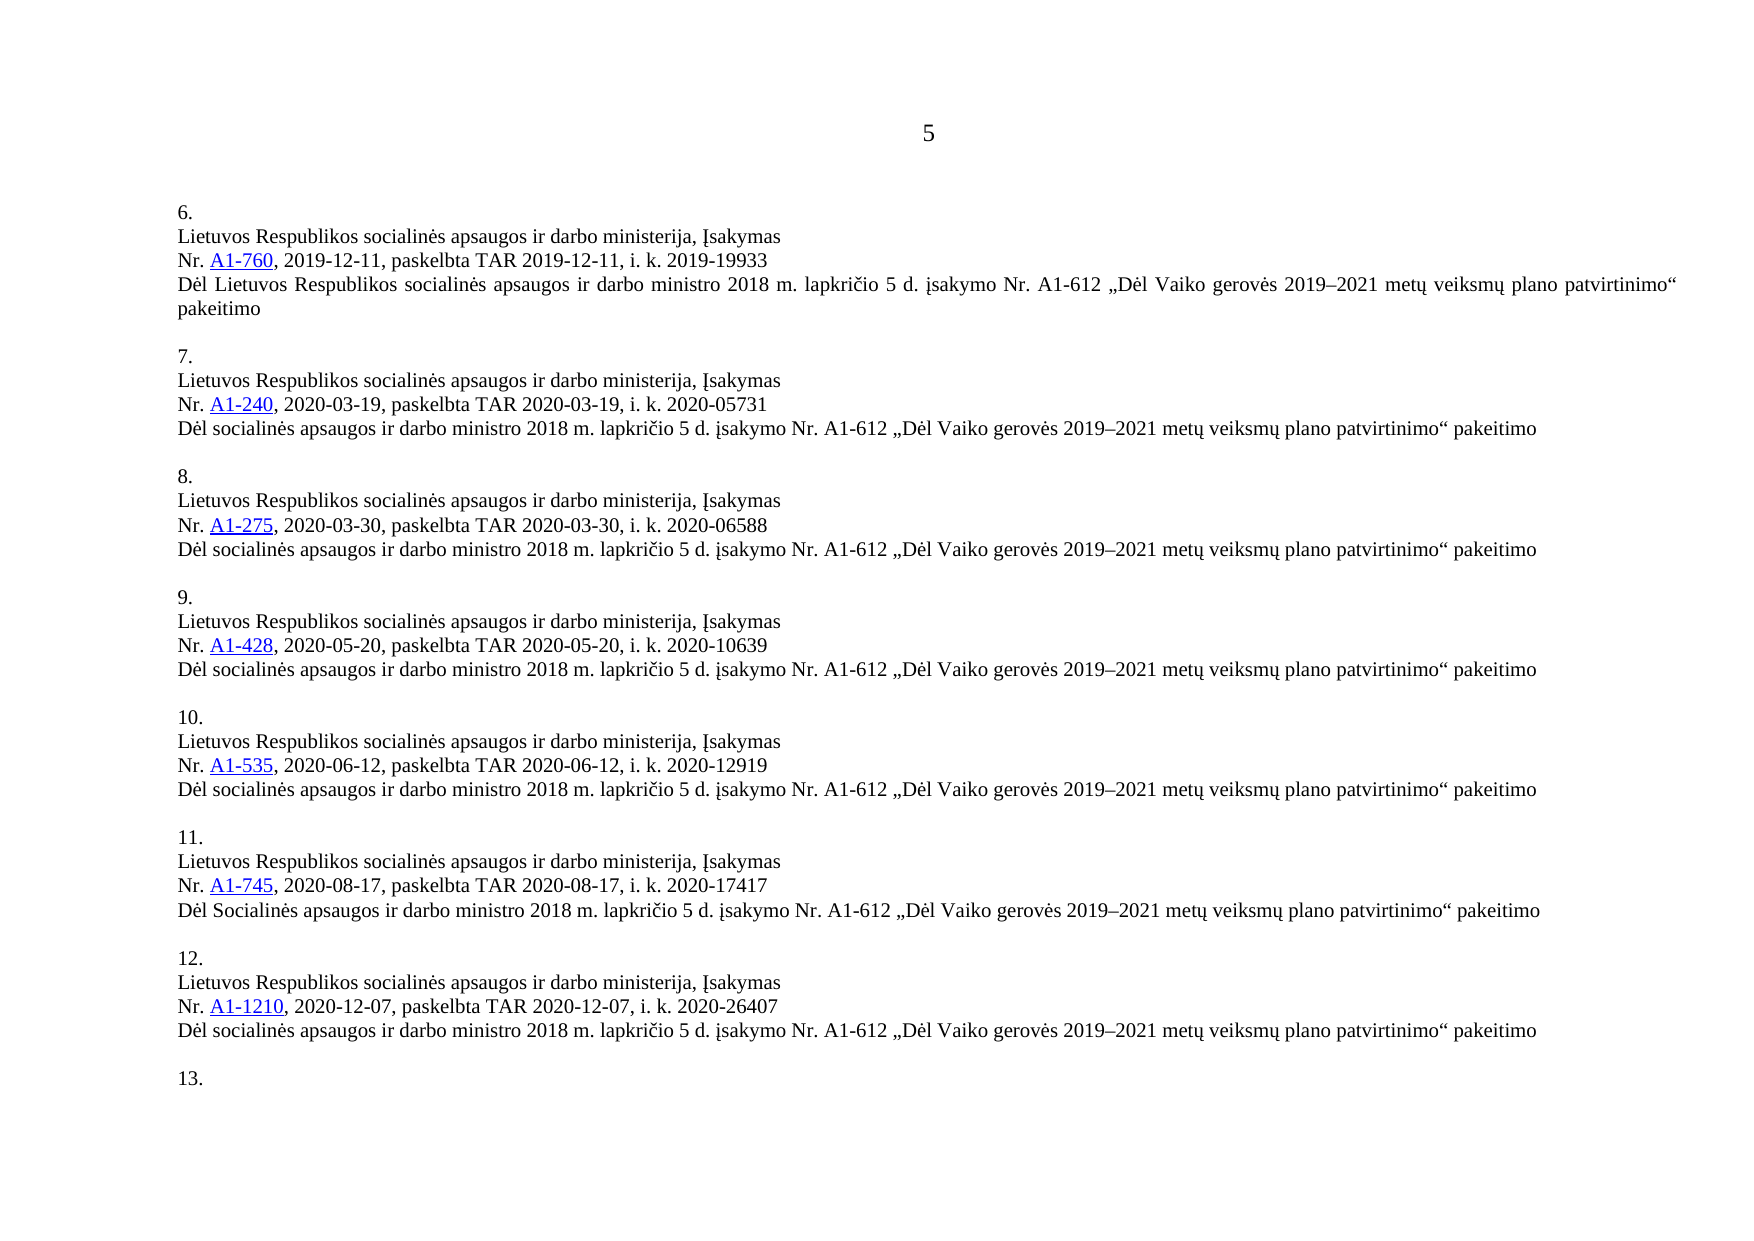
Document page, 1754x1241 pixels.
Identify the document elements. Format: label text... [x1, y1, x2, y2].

text Lietuvos Respublikos socialinės apsaugos ir darbo ministerija, Įsakymas [177, 488, 1680, 512]
text 6. [177, 200, 1680, 224]
text Lietuvos Respublikos socialinės apsaugos ir darbo ministerija, Įsakymas [177, 729, 1680, 753]
text Nr. A1-535, 2020-06-12, paskelbta TAR 2020-06-12, i. k. 2020-12919 [177, 753, 1680, 777]
text 8. [177, 464, 1680, 488]
text Dėl socialinės apsaugos ir darbo ministro 2018 m. lapkričio 5 d. įsakymo Nr. A1-612 „Dėl Vaiko gerovės 2019–2021 metų veiksmų plano patvirtinimo“ pakeitimo [177, 416, 1680, 440]
text 10. [177, 705, 1680, 729]
text Dėl Socialinės apsaugos ir darbo ministro 2018 m. lapkričio 5 d. įsakymo Nr. A1-612 „Dėl Vaiko gerovės 2019–2021 metų veiksmų plano patvirtinimo“ pakeitimo [177, 897, 1680, 922]
text Dėl Lietuvos Respublikos socialinės apsaugos ir darbo ministro 2018 m. lapkričio 5 d. įsakymo Nr. A1-612 „Dėl Vaiko gerovės 2019–2021 metų veiksmų plano patvirtinimo“ pakeitimo [177, 272, 1680, 320]
text Nr. A1-240, 2020-03-19, paskelbta TAR 2020-03-19, i. k. 2020-05731 [177, 392, 1680, 416]
text 12. [177, 946, 1680, 970]
text Nr. A1-1210, 2020-12-07, paskelbta TAR 2020-12-07, i. k. 2020-26407 [177, 994, 1680, 1018]
text Lietuvos Respublikos socialinės apsaugos ir darbo ministerija, Įsakymas [177, 224, 1680, 248]
text Dėl socialinės apsaugos ir darbo ministro 2018 m. lapkričio 5 d. įsakymo Nr. A1-612 „Dėl Vaiko gerovės 2019–2021 metų veiksmų plano patvirtinimo“ pakeitimo [177, 537, 1680, 561]
text 9. [177, 585, 1680, 609]
text Dėl socialinės apsaugos ir darbo ministro 2018 m. lapkričio 5 d. įsakymo Nr. A1-612 „Dėl Vaiko gerovės 2019–2021 metų veiksmų plano patvirtinimo“ pakeitimo [177, 1018, 1680, 1042]
text Dėl socialinės apsaugos ir darbo ministro 2018 m. lapkričio 5 d. įsakymo Nr. A1-612 „Dėl Vaiko gerovės 2019–2021 metų veiksmų plano patvirtinimo“ pakeitimo [177, 657, 1680, 681]
text Nr. A1-428, 2020-05-20, paskelbta TAR 2020-05-20, i. k. 2020-10639 [177, 633, 1680, 657]
text Lietuvos Respublikos socialinės apsaugos ir darbo ministerija, Įsakymas [177, 970, 1680, 994]
text Lietuvos Respublikos socialinės apsaugos ir darbo ministerija, Įsakymas [177, 368, 1680, 392]
text Dėl socialinės apsaugos ir darbo ministro 2018 m. lapkričio 5 d. įsakymo Nr. A1-612 „Dėl Vaiko gerovės 2019–2021 metų veiksmų plano patvirtinimo“ pakeitimo [177, 777, 1680, 801]
text 11. [177, 825, 1680, 849]
text Nr. A1-760, 2019-12-11, paskelbta TAR 2019-12-11, i. k. 2019-19933 [177, 248, 1680, 272]
text Lietuvos Respublikos socialinės apsaugos ir darbo ministerija, Įsakymas [177, 609, 1680, 633]
text Nr. A1-275, 2020-03-30, paskelbta TAR 2020-03-30, i. k. 2020-06588 [177, 512, 1680, 537]
text 13. [177, 1066, 1680, 1090]
text Lietuvos Respublikos socialinės apsaugos ir darbo ministerija, Įsakymas [177, 849, 1680, 873]
text Nr. A1-745, 2020-08-17, paskelbta TAR 2020-08-17, i. k. 2020-17417 [177, 873, 1680, 897]
text 7. [177, 344, 1680, 368]
